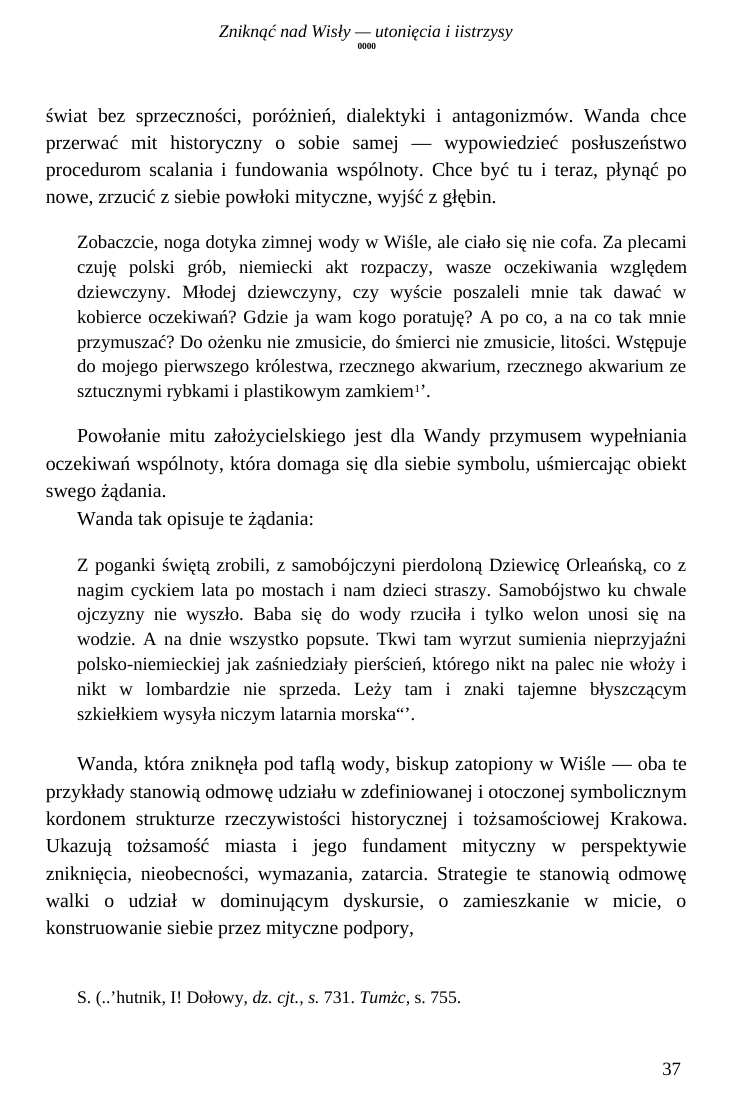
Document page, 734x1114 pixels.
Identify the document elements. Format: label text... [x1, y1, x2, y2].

text Wanda, która zniknęła pod taflą wody, biskup zatopiony w Wiśle — oba te przykłady stanowią odmowę udziału w zdefiniowanej i otoczonej symbolicznym kordonem strukturze rzeczywistości historycznej i toż­samościowej Krakowa. Ukazują tożsamość miasta i jego fundament mityczny w perspektywie zniknięcia, nieobecności, wymazania, zatarcia. Strategie te stanowią odmowę walki o udział w dominującym dyskursie, o zamieszkanie w micie, o konstruowanie siebie przez mityczne podpory, [46, 752, 688, 939]
text 0000 [46, 41, 688, 52]
text Powołanie mitu założycielskiego jest dla Wandy przymusem wypełniania oczekiwań wspólnoty, która domaga się dla siebie symbolu, uśmiercając obiekt swego żądania. [46, 424, 688, 502]
text S. (..’hutnik, I! Dołowy, dz. cjt., s. 731. Tumżc, s. 755. [77, 987, 688, 1007]
text Z poganki świętą zrobili, z samobójczyni pierdoloną Dziewicę Orleańską, co z nagim cyckiem lata po mostach i nam dzieci straszy. Samobójstwo ku chwale ojczyzny nie wyszło. Baba się do wody rzuciła i tylko welon unosi się na wodzie. A na dnie wszystko popsute. Tkwi tam wyrzut sumienia nieprzyjaźni polsko-niemieckiej jak zaśniedziały pierścień, którego nikt na palec nie włoży i nikt w lombardzie nie sprzeda. Leży tam i znaki tajemne błyszczącym szkiełkiem wysyła niczym latarnia morska“’. [77, 554, 688, 724]
text Wanda tak opisuje te żądania: [46, 507, 688, 530]
text świat bez sprzeczności, poróżnień, dialektyki i antagonizmów. Wanda chce przerwać mit historyczny o sobie samej — wypowiedzieć posłuszeństwo procedurom scalania i fundowania wspólnoty. Chce być tu i teraz, płynąć po nowe, zrzucić z siebie powłoki mityczne, wyjść z głębin. [46, 103, 688, 208]
text Zobaczcie, noga dotyka zimnej wody w Wiśle, ale ciało się nie cofa. Za plecami czuję polski grób, niemiecki akt rozpaczy, wasze oczekiwania względem dziewczyny. Młodej dziewczyny, czy wyście poszaleli mnie tak dawać w kobierce oczekiwań? Gdzie ja wam kogo poratuję? A po co, a na co tak mnie przymuszać? Do ożenku nie zmusicie, do śmierci nie zmusicie, litości. Wstępuje do mojego pierwszego królestwa, rzecznego akwarium, rzecznego akwarium ze sztucznymi rybkami i plastikowym zamkiem1’. [77, 231, 688, 402]
text Zniknąć nad Wisły — utonięcia i iistrzysy [46, 21, 688, 41]
text 37 [662, 1057, 686, 1079]
